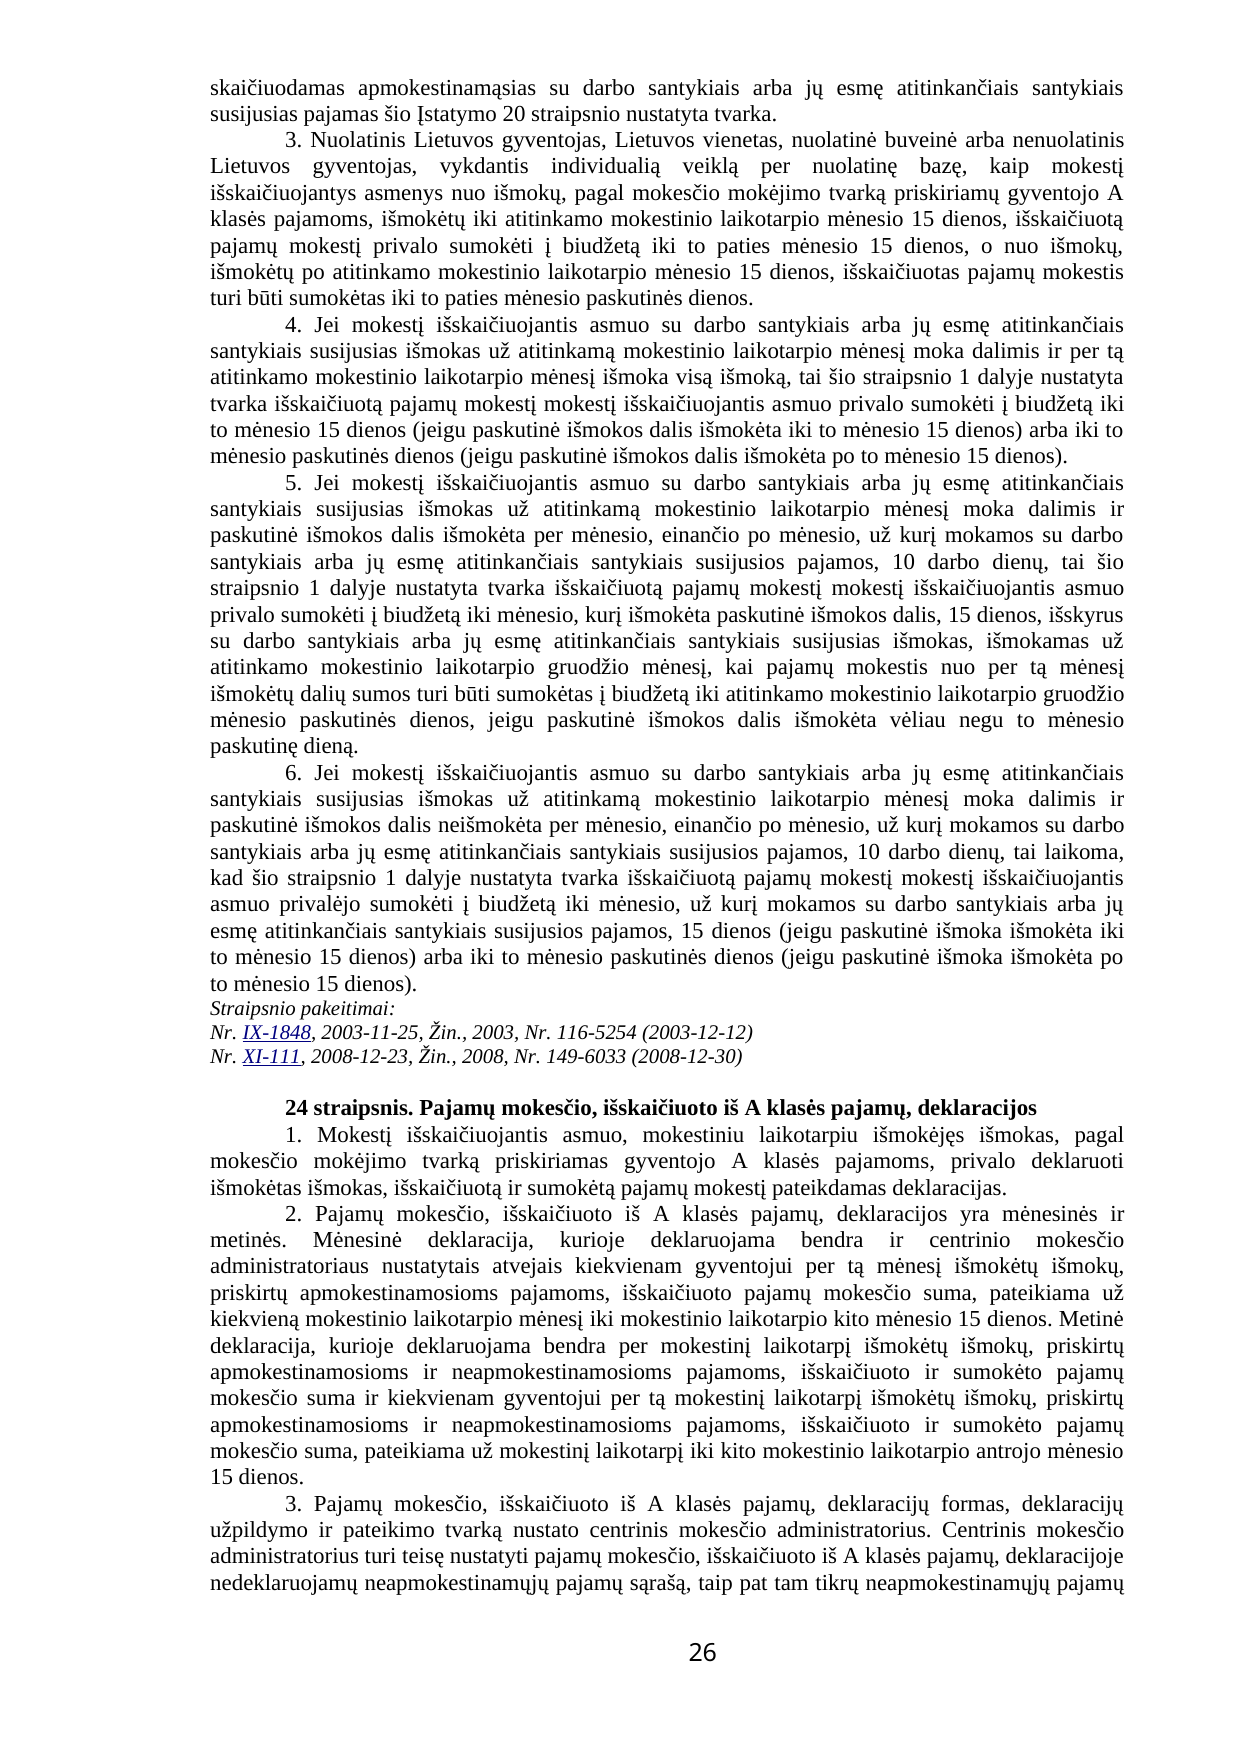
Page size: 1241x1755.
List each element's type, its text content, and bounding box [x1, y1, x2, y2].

text 3. Pajamų mokesčio, išskaičiuoto iš A klasės pajamų, deklaracijų formas, deklaracijų užpildymo ir pateikimo tvarką nustato centrinis mokesčio administratorius. Centrinis mokesčio administratorius turi teisę nustatyti pajamų mokesčio, išskaičiuoto iš A klasės pajamų, deklaracijoje nedeklaruojamų neapmokestinamųjų pajamų sąrašą, taip pat tam tikrų neapmokestinamųjų pajamų [210, 1490, 1126, 1595]
text 2. Pajamų mokesčio, išskaičiuoto iš A klasės pajamų, deklaracijos yra mėnesinės ir metinės. Mėnesinė deklaracija, kurioje deklaruojama bendra ir centrinio mokesčio administratoriaus nustatytais atvejais kiekvienam gyventojui per tą mėnesį išmokėtų išmokų, priskirtų apmokestinamosioms pajamoms, išskaičiuoto pajamų mokesčio suma, pateikiama už kiekvieną mokestinio laikotarpio mėnesį iki mokestinio laikotarpio kito mėnesio 15 dienos. Metinė deklaracija, kurioje deklaruojama bendra per mokestinį laikotarpį išmokėtų išmokų, priskirtų apmokestinamosioms ir neapmokestinamosioms pajamoms, išskaičiuoto ir sumokėto pajamų mokesčio suma ir kiekvienam gyventojui per tą mokestinį laikotarpį išmokėtų išmokų, priskirtų apmokestinamosioms ir neapmokestinamosioms pajamoms, išskaičiuoto ir sumokėto pajamų mokesčio suma, pateikiama už mokestinį laikotarpį iki kito mokestinio laikotarpio antrojo mėnesio 15 dienos. [210, 1200, 1126, 1490]
text Straipsnio pakeitimai: [210, 996, 1126, 1020]
text 5. Jei mokestį išskaičiuojantis asmuo su darbo santykiais arba jų esmę atitinkančiais santykiais susijusias išmokas už atitinkamą mokestinio laikotarpio mėnesį moka dalimis ir paskutinė išmokos dalis išmokėta per mėnesio, einančio po mėnesio, už kurį mokamos su darbo santykiais arba jų esmę atitinkančiais santykiais susijusios pajamos, 10 darbo dienų, tai šio straipsnio 1 dalyje nustatyta tvarka išskaičiuotą pajamų mokestį mokestį išskaičiuojantis asmuo privalo sumokėti į biudžetą iki mėnesio, kurį išmokėta paskutinė išmokos dalis, 15 dienos, išskyrus su darbo santykiais arba jų esmę atitinkančiais santykiais susijusias išmokas, išmokamas už atitinkamo mokestinio laikotarpio gruodžio mėnesį, kai pajamų mokestis nuo per tą mėnesį išmokėtų dalių sumos turi būti sumokėtas į biudžetą iki atitinkamo mokestinio laikotarpio gruodžio mėnesio paskutinės dienos, jeigu paskutinė išmokos dalis išmokėta vėliau negu to mėnesio paskutinę dieną. [210, 469, 1126, 759]
text 24 straipsnis. Pajamų mokesčio, išskaičiuoto iš A klasės pajamų, deklaracijos [210, 1094, 1126, 1121]
text 6. Jei mokestį išskaičiuojantis asmuo su darbo santykiais arba jų esmę atitinkančiais santykiais susijusias išmokas už atitinkamą mokestinio laikotarpio mėnesį moka dalimis ir paskutinė išmokos dalis neišmokėta per mėnesio, einančio po mėnesio, už kurį mokamos su darbo santykiais arba jų esmę atitinkančiais santykiais susijusios pajamos, 10 darbo dienų, tai laikoma, kad šio straipsnio 1 dalyje nustatyta tvarka išskaičiuotą pajamų mokestį mokestį išskaičiuojantis asmuo privalėjo sumokėti į biudžetą iki mėnesio, už kurį mokamos su darbo santykiais arba jų esmę atitinkančiais santykiais susijusios pajamos, 15 dienos (jeigu paskutinė išmoka išmokėta iki to mėnesio 15 dienos) arba iki to mėnesio paskutinės dienos (jeigu paskutinė išmoka išmokėta po to mėnesio 15 dienos). [210, 759, 1126, 996]
text 3. Nuolatinis Lietuvos gyventojas, Lietuvos vienetas, nuolatinė buveinė arba nenuolatinis Lietuvos gyventojas, vykdantis individualią veiklą per nuolatinę bazę, kaip mokestį išskaičiuojantys asmenys nuo išmokų, pagal mokesčio mokėjimo tvarką priskiriamų gyventojo A klasės pajamoms, išmokėtų iki atitinkamo mokestinio laikotarpio mėnesio 15 dienos, išskaičiuotą pajamų mokestį privalo sumokėti į biudžetą iki to paties mėnesio 15 dienos, o nuo išmokų, išmokėtų po atitinkamo mokestinio laikotarpio mėnesio 15 dienos, išskaičiuotas pajamų mokestis turi būti sumokėtas iki to paties mėnesio paskutinės dienos. [210, 126, 1126, 311]
text skaičiuodamas apmokestinamąsias su darbo santykiais arba jų esmę atitinkančiais santykiais susijusias pajamas šio Įstatymo 20 straipsnio nustatyta tvarka. [210, 73, 1126, 126]
text Nr. XI-111, 2008-12-23, Žin., 2008, Nr. 149-6033 (2008-12-30) [210, 1044, 1126, 1068]
text 1. Mokestį išskaičiuojantis asmuo, mokestiniu laikotarpiu išmokėjęs išmokas, pagal mokesčio mokėjimo tvarką priskiriamas gyventojo A klasės pajamoms, privalo deklaruoti išmokėtas išmokas, išskaičiuotą ir sumokėtą pajamų mokestį pateikdamas deklaracijas. [210, 1121, 1126, 1200]
text Nr. IX-1848, 2003-11-25, Žin., 2003, Nr. 116-5254 (2003-12-12) [210, 1020, 1126, 1044]
text 4. Jei mokestį išskaičiuojantis asmuo su darbo santykiais arba jų esmę atitinkančiais santykiais susijusias išmokas už atitinkamą mokestinio laikotarpio mėnesį moka dalimis ir per tą atitinkamo mokestinio laikotarpio mėnesį išmoka visą išmoką, tai šio straipsnio 1 dalyje nustatyta tvarka išskaičiuotą pajamų mokestį mokestį išskaičiuojantis asmuo privalo sumokėti į biudžetą iki to mėnesio 15 dienos (jeigu paskutinė išmokos dalis išmokėta iki to mėnesio 15 dienos) arba iki to mėnesio paskutinės dienos (jeigu paskutinė išmokos dalis išmokėta po to mėnesio 15 dienos). [210, 311, 1126, 469]
